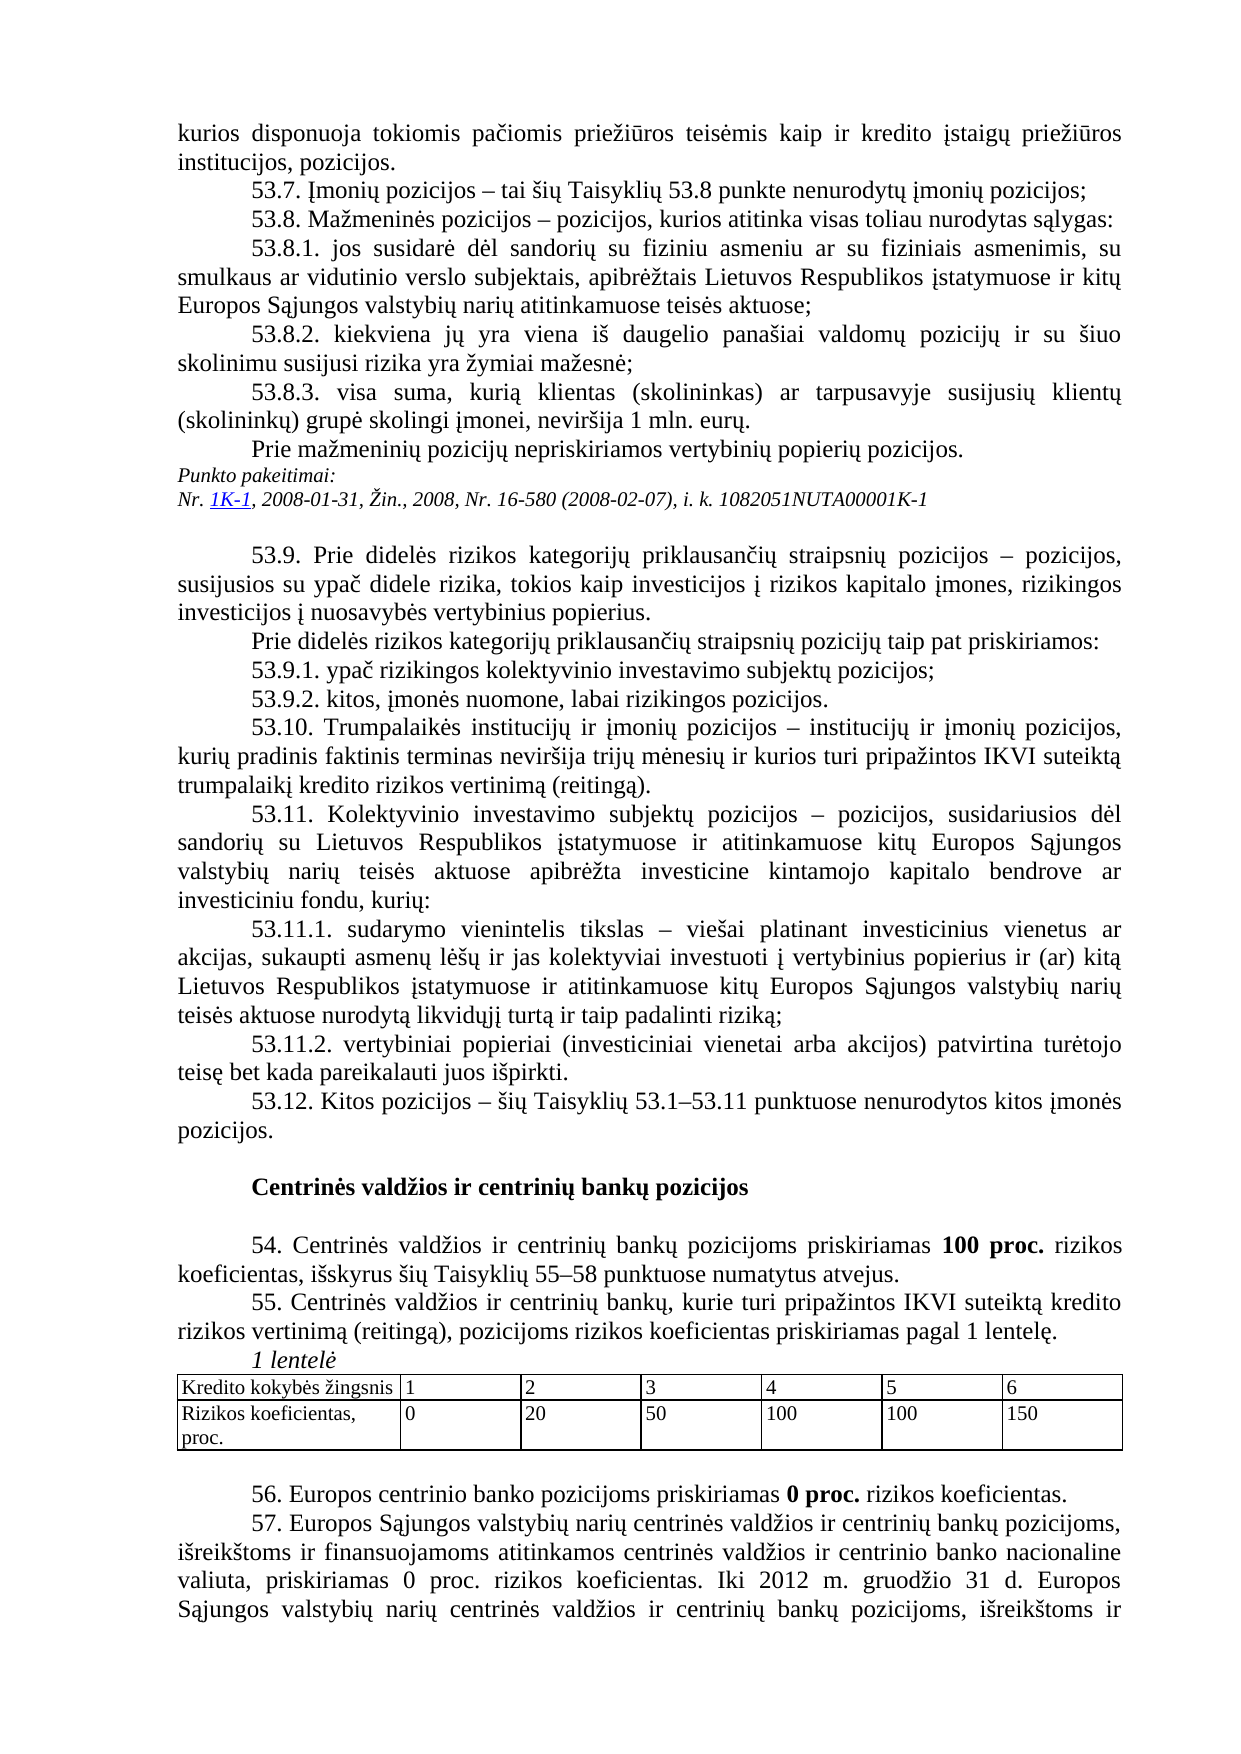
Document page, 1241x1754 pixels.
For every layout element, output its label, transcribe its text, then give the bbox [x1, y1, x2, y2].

text kurios disponuoja tokiomis pačiomis priežiūros teisėmis kaip ir kredito įstaigų priežiūros institucijos, pozicijos. [177, 118, 1122, 176]
text Nr. 1K-1, 2008-01-31, Žin., 2008, Nr. 16-580 (2008-02-07), i. k. 1082051NUTA00001K-1 [177, 487, 1122, 511]
text 53.9.2. kitos, įmonės nuomone, labai rizikingos pozicijos. [177, 684, 1122, 712]
text 53.9.1. ypač rizikingos kolektyvinio investavimo subjektų pozicijos; [177, 655, 1122, 684]
text 53.12. Kitos pozicijos – šių Taisyklių 53.1–53.11 punktuose nenurodytos kitos įmonės pozicijos. [177, 1086, 1122, 1144]
text 53.11.2. vertybiniai popieriai (investiciniai vienetai arba akcijos) patvirtina turėtojo teisę bet kada pareikalauti juos išpirkti. [177, 1029, 1122, 1086]
text 53.11.1. sudarymo vienintelis tikslas – viešai platinant investicinius vienetus ar akcijas, sukaupti asmenų lėšų ir jas kolektyviai investuoti į vertybinius popierius ir (ar) kitą Lietuvos Respublikos įstatymuose ir atitinkamuose kitų Europos Sąjungos valstybių narių teisės aktuose nurodytą likvidųjį turtą ir taip padalinti riziką; [177, 914, 1122, 1029]
table_header 6 [1118, 1375, 1122, 1399]
table_header 5 [998, 1375, 1002, 1399]
text 53.8. Mažmeninės pozicijos – pozicijos, kurios atitinka visas toliau nurodytas sąlygas: [177, 204, 1122, 233]
text 53.11. Kolektyvinio investavimo subjektų pozicijos – pozicijos, susidariusios dėl sandorių su Lietuvos Respublikos įstatymuose ir atitinkamuose kitų Europos Sąjungos valstybių narių teisės aktuose apibrėžta investicine kintamojo kapitalo bendrove ar investiciniu fondu, kurių: [177, 799, 1122, 914]
text 53.7. Įmonių pozicijos – tai šių Taisyklių 53.8 punkte nenurodytų įmonių pozicijos; [177, 176, 1122, 204]
table_cell 100 [883, 1401, 1002, 1449]
text 56. Europos centrinio banko pozicijoms priskiriamas 0 proc. rizikos koeficientas. [177, 1479, 1122, 1508]
table_cell 0 [401, 1401, 520, 1449]
text 53.8.3. visa suma, kurią klientas (skolininkas) ar tarpusavyje susijusių klientų (skolininkų) grupė skolingi įmonei, neviršija 1 mln. eurų. [177, 377, 1122, 434]
text 57. Europos Sąjungos valstybių narių centrinės valdžios ir centrinių bankų pozicijoms, išreikštoms ir finansuojamoms atitinkamos centrinės valdžios ir centrinio banko nacionaline valiuta, priskiriamas 0 proc. rizikos koeficientas. Iki 2012 m. gruodžio 31 d. Europos Sąjungos valstybių narių centrinės valdžios ir centrinių bankų pozicijoms, išreikštoms ir [177, 1508, 1122, 1623]
text 53.10. Trumpalaikės institucijų ir įmonių pozicijos – institucijų ir įmonių pozicijos, kurių pradinis faktinis terminas neviršija trijų mėnesių ir kurios turi pripažintos IKVI suteiktą trumpalaikį kredito rizikos vertinimą (reitingą). [177, 712, 1122, 799]
table_header 3 [757, 1375, 761, 1399]
text Prie mažmeninių pozicijų nepriskiriamos vertybinių popierių pozicijos. [177, 434, 1122, 463]
text Prie didelės rizikos kategorijų priklausančių straipsnių pozicijų taip pat priskiriamos: [177, 626, 1122, 655]
table_cell 20 [522, 1401, 640, 1449]
text Punkto pakeitimai: [177, 463, 1122, 487]
text 55. Centrinės valdžios ir centrinių bankų, kurie turi pripažintos IKVI suteiktą kredito rizikos vertinimą (reitingą), pozicijoms rizikos koeficientas priskiriamas pagal 1 lentelę. [177, 1287, 1122, 1345]
text 53.9. Prie didelės rizikos kategorijų priklausančių straipsnių pozicijos – pozicijos, susijusios su ypač didele rizika, tokios kaip investicijos į rizikos kapitalo įmones, rizikingos investicijos į nuosavybės vertybinius popierius. [177, 540, 1122, 626]
text Centrinės valdžios ir centrinių bankų pozicijos [177, 1172, 1122, 1201]
text 1 lentelė [177, 1345, 1122, 1374]
table_cell 150 [1003, 1401, 1122, 1449]
table_cell 50 [642, 1401, 761, 1449]
table_header 4 [762, 1375, 766, 1399]
table_header 1 [401, 1375, 405, 1399]
text 54. Centrinės valdžios ir centrinių bankų pozicijoms priskiriamas 100 proc. rizikos koeficientas, išskyrus šių Taisyklių 55–58 punktuose numatytus atvejus. [177, 1230, 1122, 1287]
text 53.8.1. jos susidarė dėl sandorių su fiziniu asmeniu ar su fiziniais asmenimis, su smulkaus ar vidutinio verslo subjektais, apibrėžtais Lietuvos Respublikos įstatymuose ir kitų Europos Sąjungos valstybių narių atitinkamuose teisės aktuose; [177, 233, 1122, 319]
text 53.8.2. kiekviena jų yra viena iš daugelio panašiai valdomų pozicijų ir su šiuo skolinimu susijusi rizika yra žymiai mažesnė; [177, 319, 1122, 377]
table_cell 100 [762, 1401, 881, 1449]
